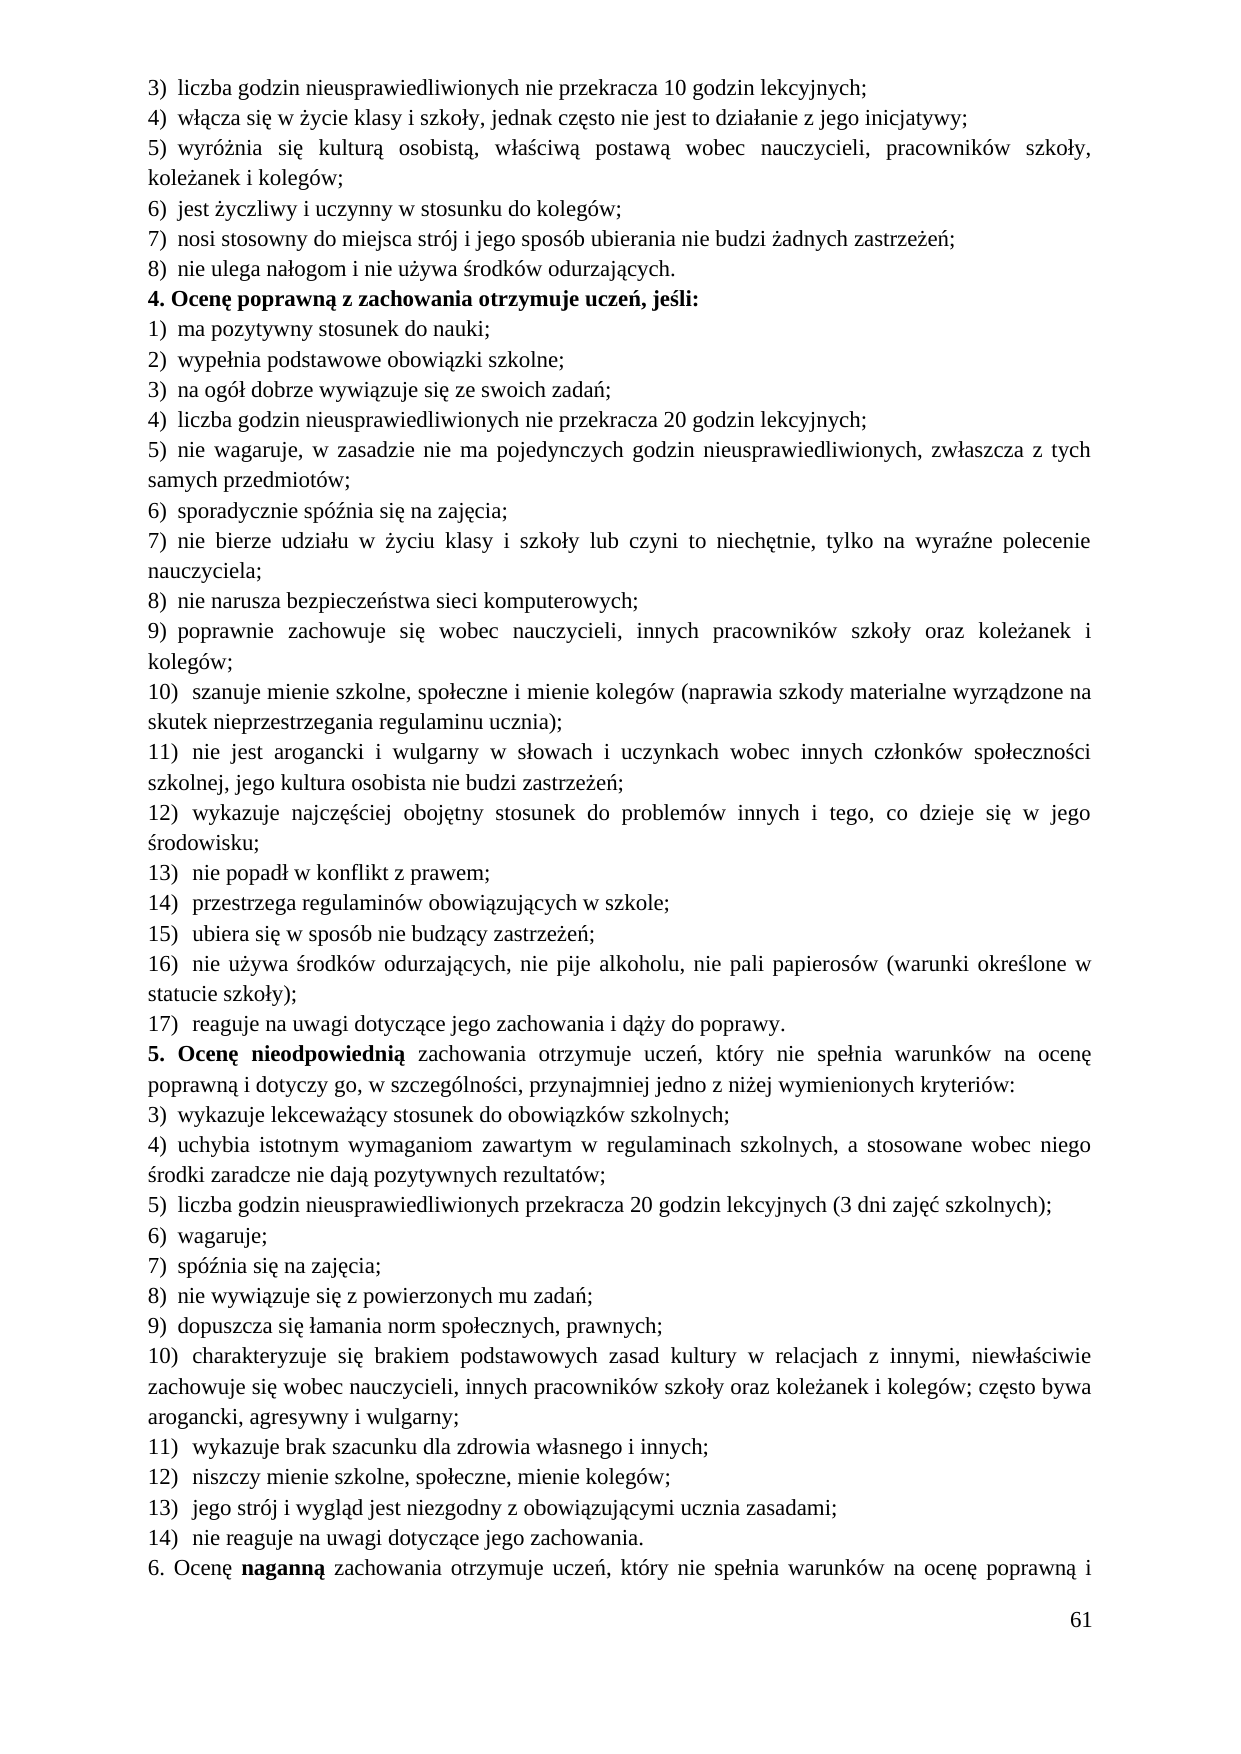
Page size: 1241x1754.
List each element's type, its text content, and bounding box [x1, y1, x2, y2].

list spóźnia się na zajęcia; [148, 1252, 1093, 1278]
list przestrzega regulaminów obowiązujących w szkole; [148, 889, 1093, 916]
list ubiera się w sposób nie budzący zastrzeżeń; [148, 919, 1093, 946]
list ma pozytywny stosunek do nauki; [148, 315, 1093, 342]
list poprawnie zachowuje się wobec nauczycieli, innych pracowników szkoły oraz koleżanek i kolegów; [148, 617, 1093, 674]
list nie ulega nałogom i nie używa środków odurzających. [148, 255, 1093, 281]
list niszczy mienie szkolne, społeczne, mienie kolegów; [148, 1463, 1093, 1490]
text 6. Ocenę naganną zachowania otrzymuje uczeń, który nie spełnia warunków na ocenę poprawną i [148, 1554, 1093, 1580]
list nie bierze udziału w życiu klasy i szkoły lub czyni to niechętnie, tylko na wyraźne polecenie nauczyciela; [148, 527, 1093, 583]
text 5. Ocenę nieodpowiednią zachowania otrzymuje uczeń, który nie spełnia warunków na ocenę poprawną i dotyczy go, w szczególności, przynajmniej jedno z niżej wymienionych kryteriów: [148, 1040, 1093, 1097]
list liczba godzin nieusprawiedliwionych nie przekracza 10 godzin lekcyjnych; [148, 74, 1093, 100]
list nie wagaruje, w zasadzie nie ma pojedynczych godzin nieusprawiedliwionych, zwłaszcza z tych samych przedmiotów; [148, 436, 1093, 493]
list nie używa środków odurzających, nie pije alkoholu, nie pali papierosów (warunki określone w statucie szkoły); [148, 950, 1093, 1006]
list jest życzliwy i uczynny w stosunku do kolegów; [148, 194, 1093, 221]
list liczba godzin nieusprawiedliwionych nie przekracza 20 godzin lekcyjnych; [148, 406, 1093, 432]
list wagaruje; [148, 1222, 1093, 1248]
list wykazuje brak szacunku dla zdrowia własnego i innych; [148, 1433, 1093, 1459]
list wykazuje najczęściej obojętny stosunek do problemów innych i tego, co dzieje się w jego środowisku; [148, 799, 1093, 855]
list uchybia istotnym wymaganiom zawartym w regulaminach szkolnych, a stosowane wobec niego środki zaradcze nie dają pozytywnych rezultatów; [148, 1131, 1093, 1188]
list na ogół dobrze wywiązuje się ze swoich zadań; [148, 376, 1093, 402]
list nosi stosowny do miejsca strój i jego sposób ubierania nie budzi żadnych zastrzeżeń; [148, 225, 1093, 251]
list nie narusza bezpieczeństwa sieci komputerowych; [148, 587, 1093, 614]
list nie wywiązuje się z powierzonych mu zadań; [148, 1282, 1093, 1308]
list jego strój i wygląd jest niezgodny z obowiązującymi ucznia zasadami; [148, 1493, 1093, 1520]
list wykazuje lekceważący stosunek do obowiązków szkolnych; [148, 1101, 1093, 1127]
list sporadycznie spóźnia się na zajęcia; [148, 497, 1093, 523]
list liczba godzin nieusprawiedliwionych przekracza 20 godzin lekcyjnych (3 dni zajęć szkolnych); [148, 1191, 1093, 1218]
list nie jest arogancki i wulgarny w słowach i uczynkach wobec innych członków społeczności szkolnej, jego kultura osobista nie budzi zastrzeżeń; [148, 738, 1093, 795]
list wypełnia podstawowe obowiązki szkolne; [148, 346, 1093, 372]
text 4. Ocenę poprawną z zachowania otrzymuje uczeń, jeśli: [148, 285, 1093, 312]
list reaguje na uwagi dotyczące jego zachowania i dąży do poprawy. [148, 1010, 1093, 1037]
list dopuszcza się łamania norm społecznych, prawnych; [148, 1312, 1093, 1339]
list nie popadł w konflikt z prawem; [148, 859, 1093, 886]
list wyróżnia się kulturą osobistą, właściwą postawą wobec nauczycieli, pracowników szkoły, koleżanek i kolegów; [148, 134, 1093, 191]
list charakteryzuje się brakiem podstawowych zasad kultury w relacjach z innymi, niewłaściwie zachowuje się wobec nauczycieli, innych pracowników szkoły oraz koleżanek i kolegów; często bywa arogancki, agresywny i wulgarny; [148, 1342, 1093, 1429]
list włącza się w życie klasy i szkoły, jednak często nie jest to działanie z jego inicjatywy; [148, 104, 1093, 130]
list szanuje mienie szkolne, społeczne i mienie kolegów (naprawia szkody materialne wyrządzone na skutek nieprzestrzegania regulaminu ucznia); [148, 678, 1093, 734]
list nie reaguje na uwagi dotyczące jego zachowania. [148, 1524, 1093, 1550]
